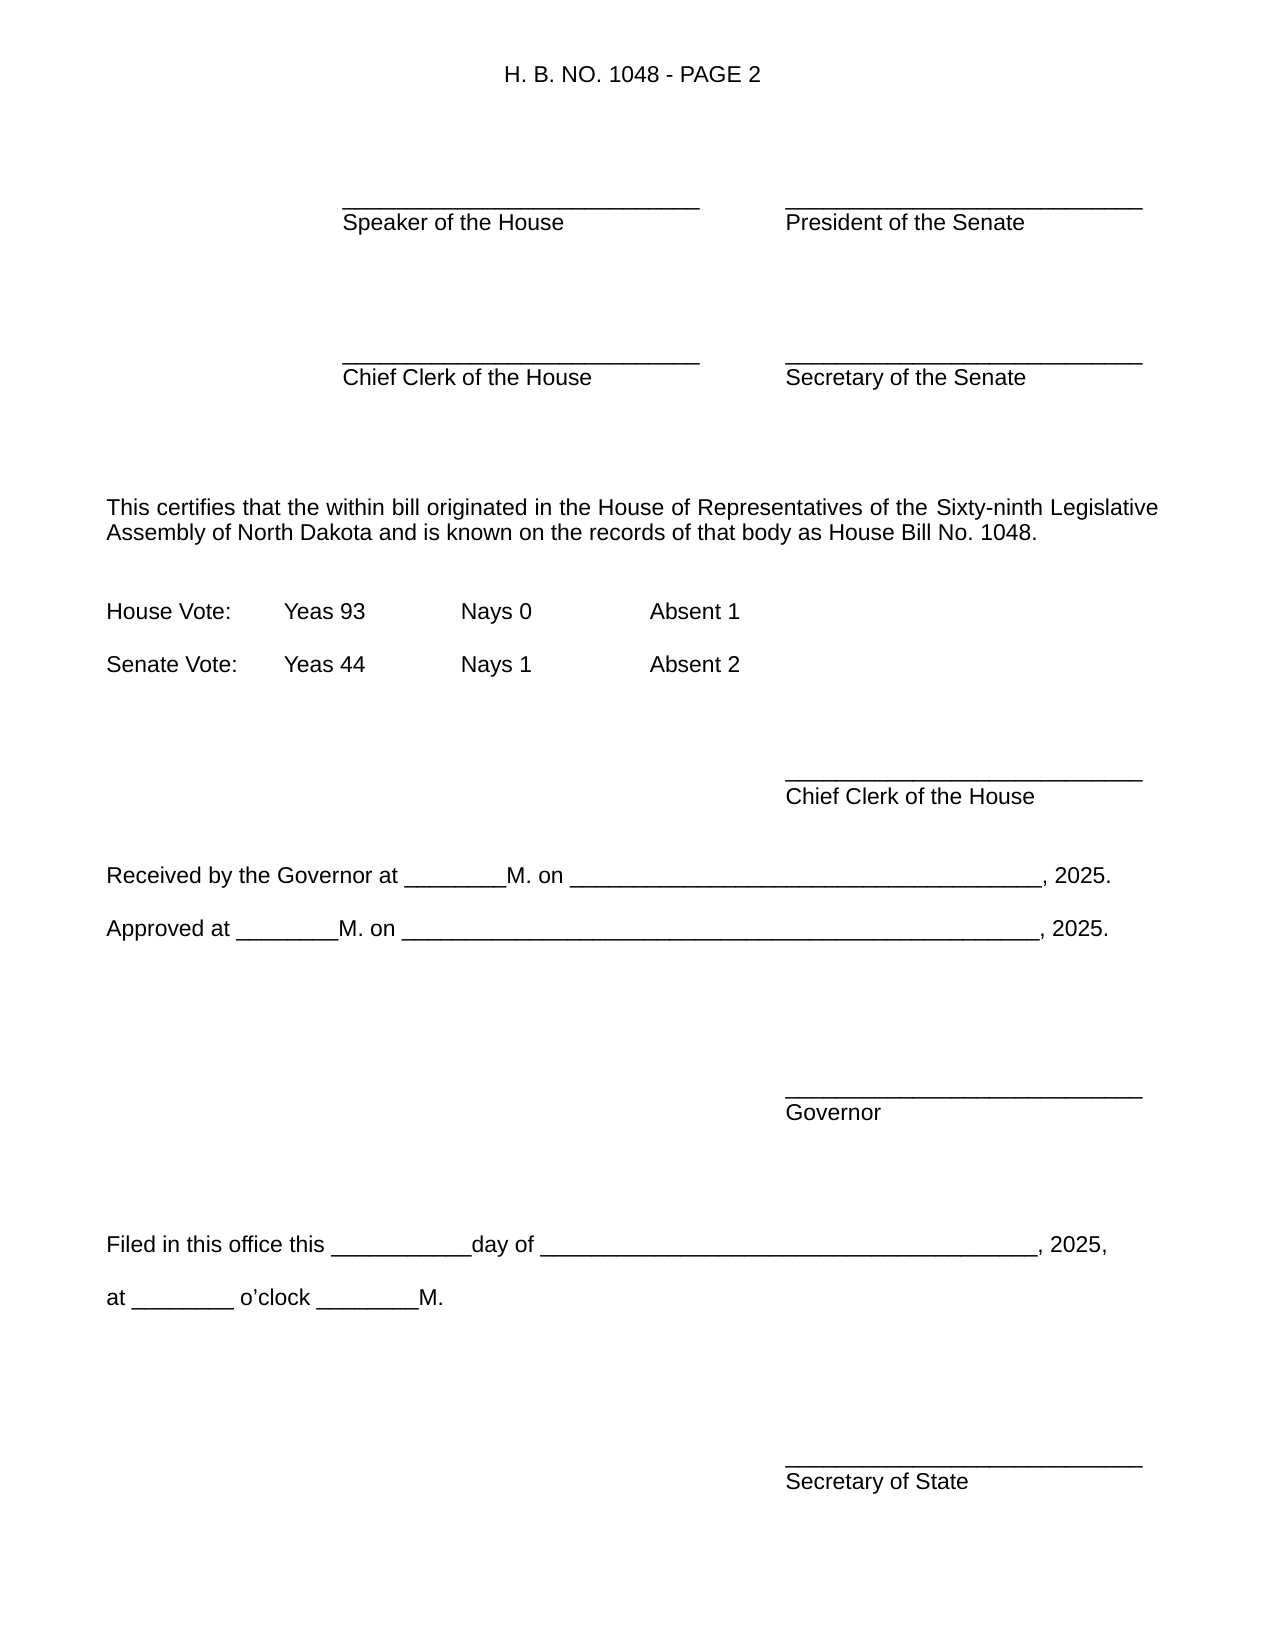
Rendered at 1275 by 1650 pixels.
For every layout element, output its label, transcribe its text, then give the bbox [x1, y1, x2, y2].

text ____________________________ [106, 756, 1158, 783]
text Filed in this office this ___________day of _______________________________________, 2025, [106, 1231, 1158, 1257]
text Chief Clerk of the House Secretary of the Senate [106, 366, 1158, 391]
text This certifies that the within bill originated in the House of Representatives of the Sixty-ninth Legislative Assembly of North Dakota and is known on the records of that body as House Bill No. 1048. [106, 496, 1158, 546]
text Received by the Governor at ________M. on _____________________________________, 2025. [106, 862, 1158, 888]
text ____________________________ [106, 1073, 1158, 1099]
text ____________________________ [106, 1442, 1158, 1468]
text Chief Clerk of the House [106, 783, 1158, 809]
text Secretary of State [106, 1468, 1158, 1494]
text Speaker of the House President of the Senate [106, 211, 1158, 236]
text Governor [106, 1099, 1158, 1125]
text Senate Vote: Yeas 44 Nays 1 Absent 2 [106, 651, 1158, 677]
text Approved at ________M. on __________________________________________________, 2025. [106, 914, 1158, 941]
text ____________________________ ____________________________ [106, 341, 1158, 366]
text at ________ o’clock ________M. [106, 1283, 1158, 1310]
text House Vote: Yeas 93 Nays 0 Absent 1 [106, 598, 1158, 625]
text ____________________________ ____________________________ [106, 186, 1158, 211]
